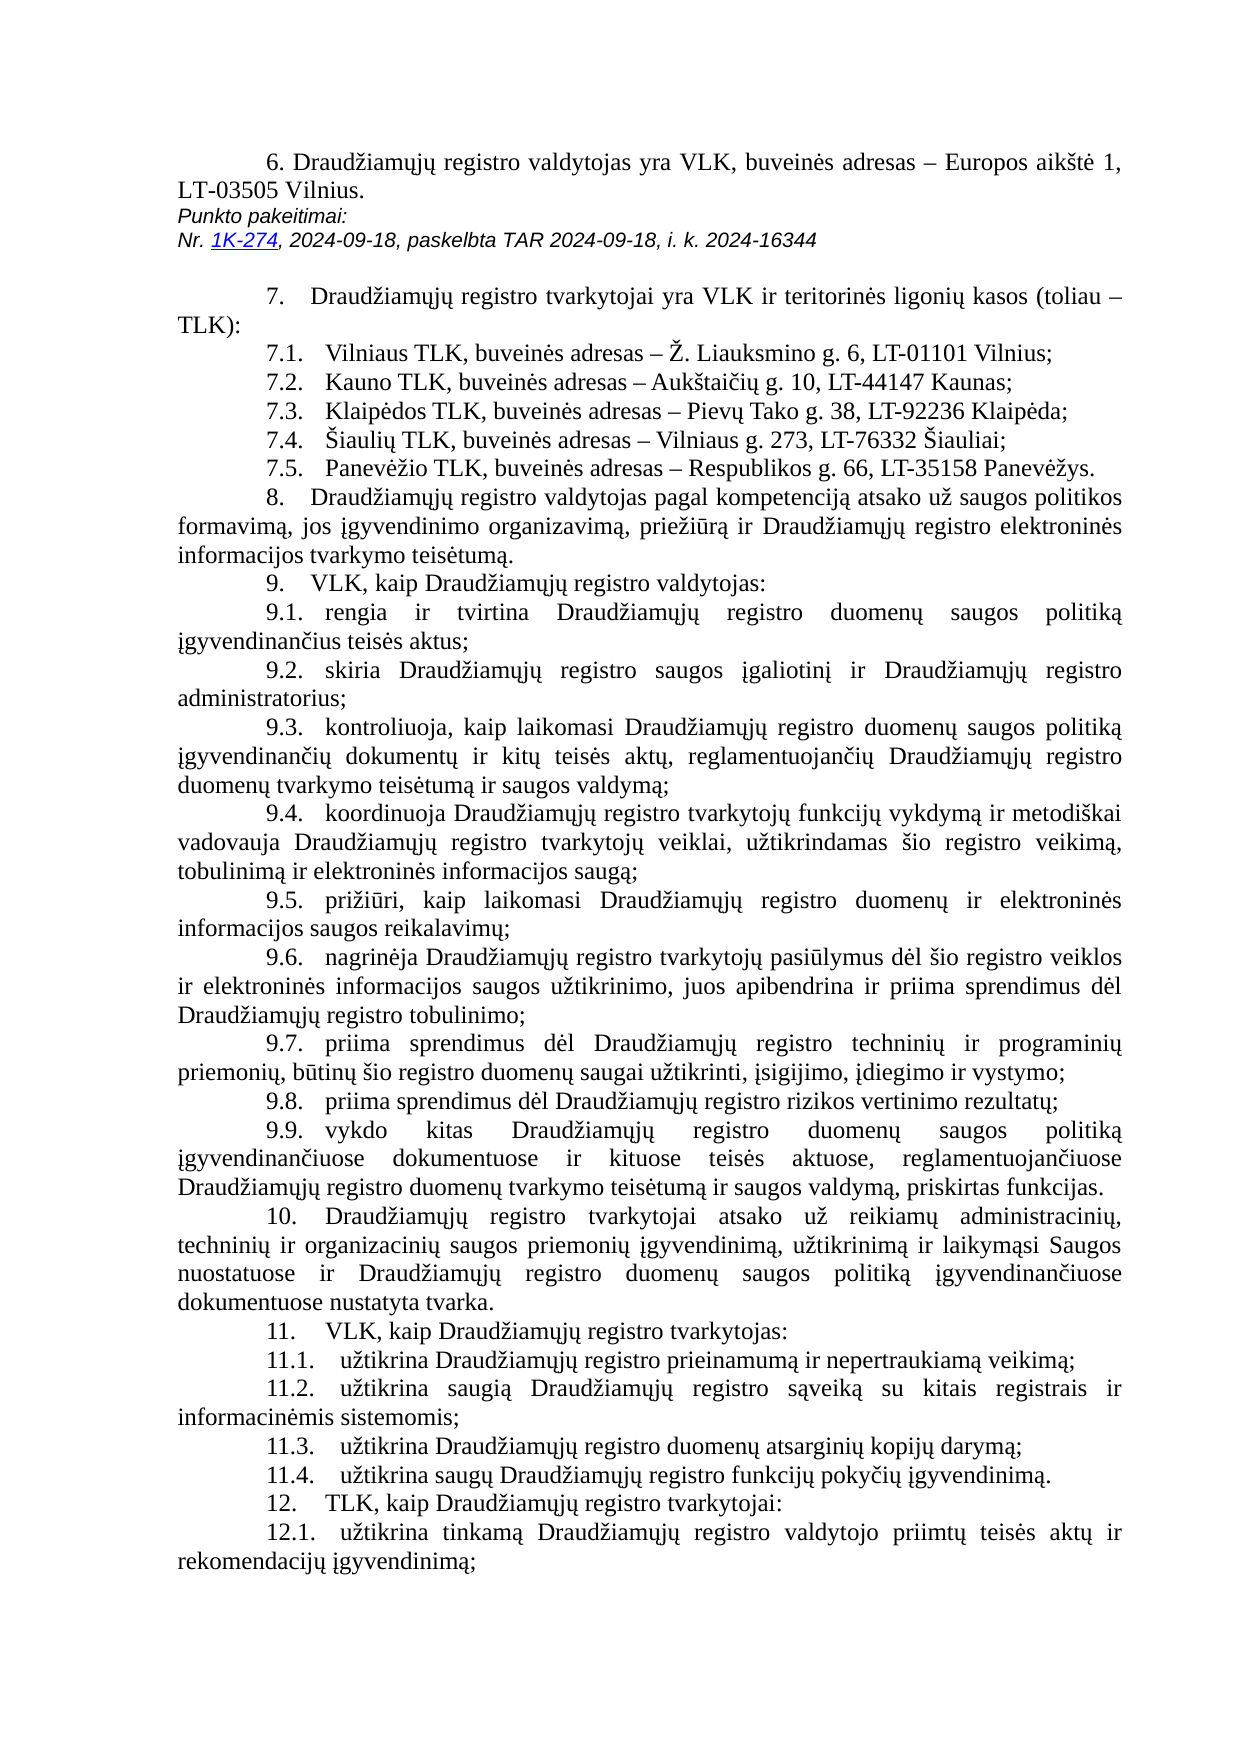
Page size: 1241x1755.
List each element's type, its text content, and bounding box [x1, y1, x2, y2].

text 7. Draudžiamųjų registro tvarkytojai yra VLK ir teritorinės ligonių kasos (toliau – TLK): [177, 281, 1122, 338]
text 9.2. skiria Draudžiamųjų registro saugos įgaliotinį ir Draudžiamųjų registro administratorius; [177, 655, 1122, 712]
text 7.1. Vilniaus TLK, buveinės adresas ‒ Ž. Liauksmino g. 6, LT-01101 Vilnius; [177, 338, 1122, 367]
text 12.1. užtikrina tinkamą Draudžiamųjų registro valdytojo priimtų teisės aktų ir rekomendacijų įgyvendinimą; [177, 1517, 1122, 1575]
text 10. Draudžiamųjų registro tvarkytojai atsako už reikiamų administracinių, techninių ir organizacinių saugos priemonių įgyvendinimą, užtikrinimą ir laikymąsi Saugos nuostatuose ir Draudžiamųjų registro duomenų saugos politiką įgyvendinančiuose dokumentuose nustatyta tvarka. [177, 1201, 1122, 1316]
text 9.8. priima sprendimus dėl Draudžiamųjų registro rizikos vertinimo rezultatų; [177, 1086, 1122, 1115]
text 9.4. koordinuoja Draudžiamųjų registro tvarkytojų funkcijų vykdymą ir metodiškai vadovauja Draudžiamųjų registro tvarkytojų veiklai, užtikrindamas šio registro veikimą, tobulinimą ir elektroninės informacijos saugą; [177, 798, 1122, 885]
text 6. Draudžiamųjų registro valdytojas yra VLK, buveinės adresas ‒ Europos aikštė 1, LT-03505 Vilnius. [177, 147, 1122, 204]
text 12. TLK, kaip Draudžiamųjų registro tvarkytojai: [177, 1488, 1122, 1517]
text 7.2. Kauno TLK, buveinės adresas ‒ Aukštaičių g. 10, LT-44147 Kaunas; [177, 367, 1122, 396]
text 11.3. užtikrina Draudžiamųjų registro duomenų atsarginių kopijų darymą; [177, 1431, 1122, 1460]
text 8. Draudžiamųjų registro valdytojas pagal kompetenciją atsako už saugos politikos formavimą, jos įgyvendinimo organizavimą, priežiūrą ir Draudžiamųjų registro elektroninės informacijos tvarkymo teisėtumą. [177, 482, 1122, 568]
text 11. VLK, kaip Draudžiamųjų registro tvarkytojas: [177, 1316, 1122, 1345]
text 9.5. prižiūri, kaip laikomasi Draudžiamųjų registro duomenų ir elektroninės informacijos saugos reikalavimų; [177, 885, 1122, 942]
text 9. VLK, kaip Draudžiamųjų registro valdytojas: [177, 568, 1122, 597]
text 7.3. Klaipėdos TLK, buveinės adresas ‒ Pievų Tako g. 38, LT-92236 Klaipėda; [177, 396, 1122, 425]
text Punkto pakeitimai: [177, 204, 1122, 228]
text 11.2. užtikrina saugią Draudžiamųjų registro sąveiką su kitais registrais ir informacinėmis sistemomis; [177, 1373, 1122, 1431]
text 7.5. Panevėžio TLK, buveinės adresas ‒ Respublikos g. 66, LT-35158 Panevėžys. [177, 453, 1122, 482]
text 9.1. rengia ir tvirtina Draudžiamųjų registro duomenų saugos politiką įgyvendinančius teisės aktus; [177, 597, 1122, 655]
text 11.1. užtikrina Draudžiamųjų registro prieinamumą ir nepertraukiamą veikimą; [177, 1345, 1122, 1373]
text 7.4. Šiaulių TLK, buveinės adresas ‒ Vilniaus g. 273, LT-76332 Šiauliai; [177, 425, 1122, 453]
text 11.4. užtikrina saugų Draudžiamųjų registro funkcijų pokyčių įgyvendinimą. [177, 1460, 1122, 1488]
text 9.6. nagrinėja Draudžiamųjų registro tvarkytojų pasiūlymus dėl šio registro veiklos ir elektroninės informacijos saugos užtikrinimo, juos apibendrina ir priima sprendimus dėl Draudžiamųjų registro tobulinimo; [177, 942, 1122, 1028]
text 9.9. vykdo kitas Draudžiamųjų registro duomenų saugos politiką įgyvendinančiuose dokumentuose ir kituose teisės aktuose, reglamentuojančiuose Draudžiamųjų registro duomenų tvarkymo teisėtumą ir saugos valdymą, priskirtas funkcijas. [177, 1115, 1122, 1201]
text Nr. 1K-274, 2024-09-18, paskelbta TAR 2024-09-18, i. k. 2024-16344 [177, 228, 1122, 252]
text 9.3. kontroliuoja, kaip laikomasi Draudžiamųjų registro duomenų saugos politiką įgyvendinančių dokumentų ir kitų teisės aktų, reglamentuojančių Draudžiamųjų registro duomenų tvarkymo teisėtumą ir saugos valdymą; [177, 712, 1122, 798]
text 9.7. priima sprendimus dėl Draudžiamųjų registro techninių ir programinių priemonių, būtinų šio registro duomenų saugai užtikrinti, įsigijimo, įdiegimo ir vystymo; [177, 1028, 1122, 1086]
